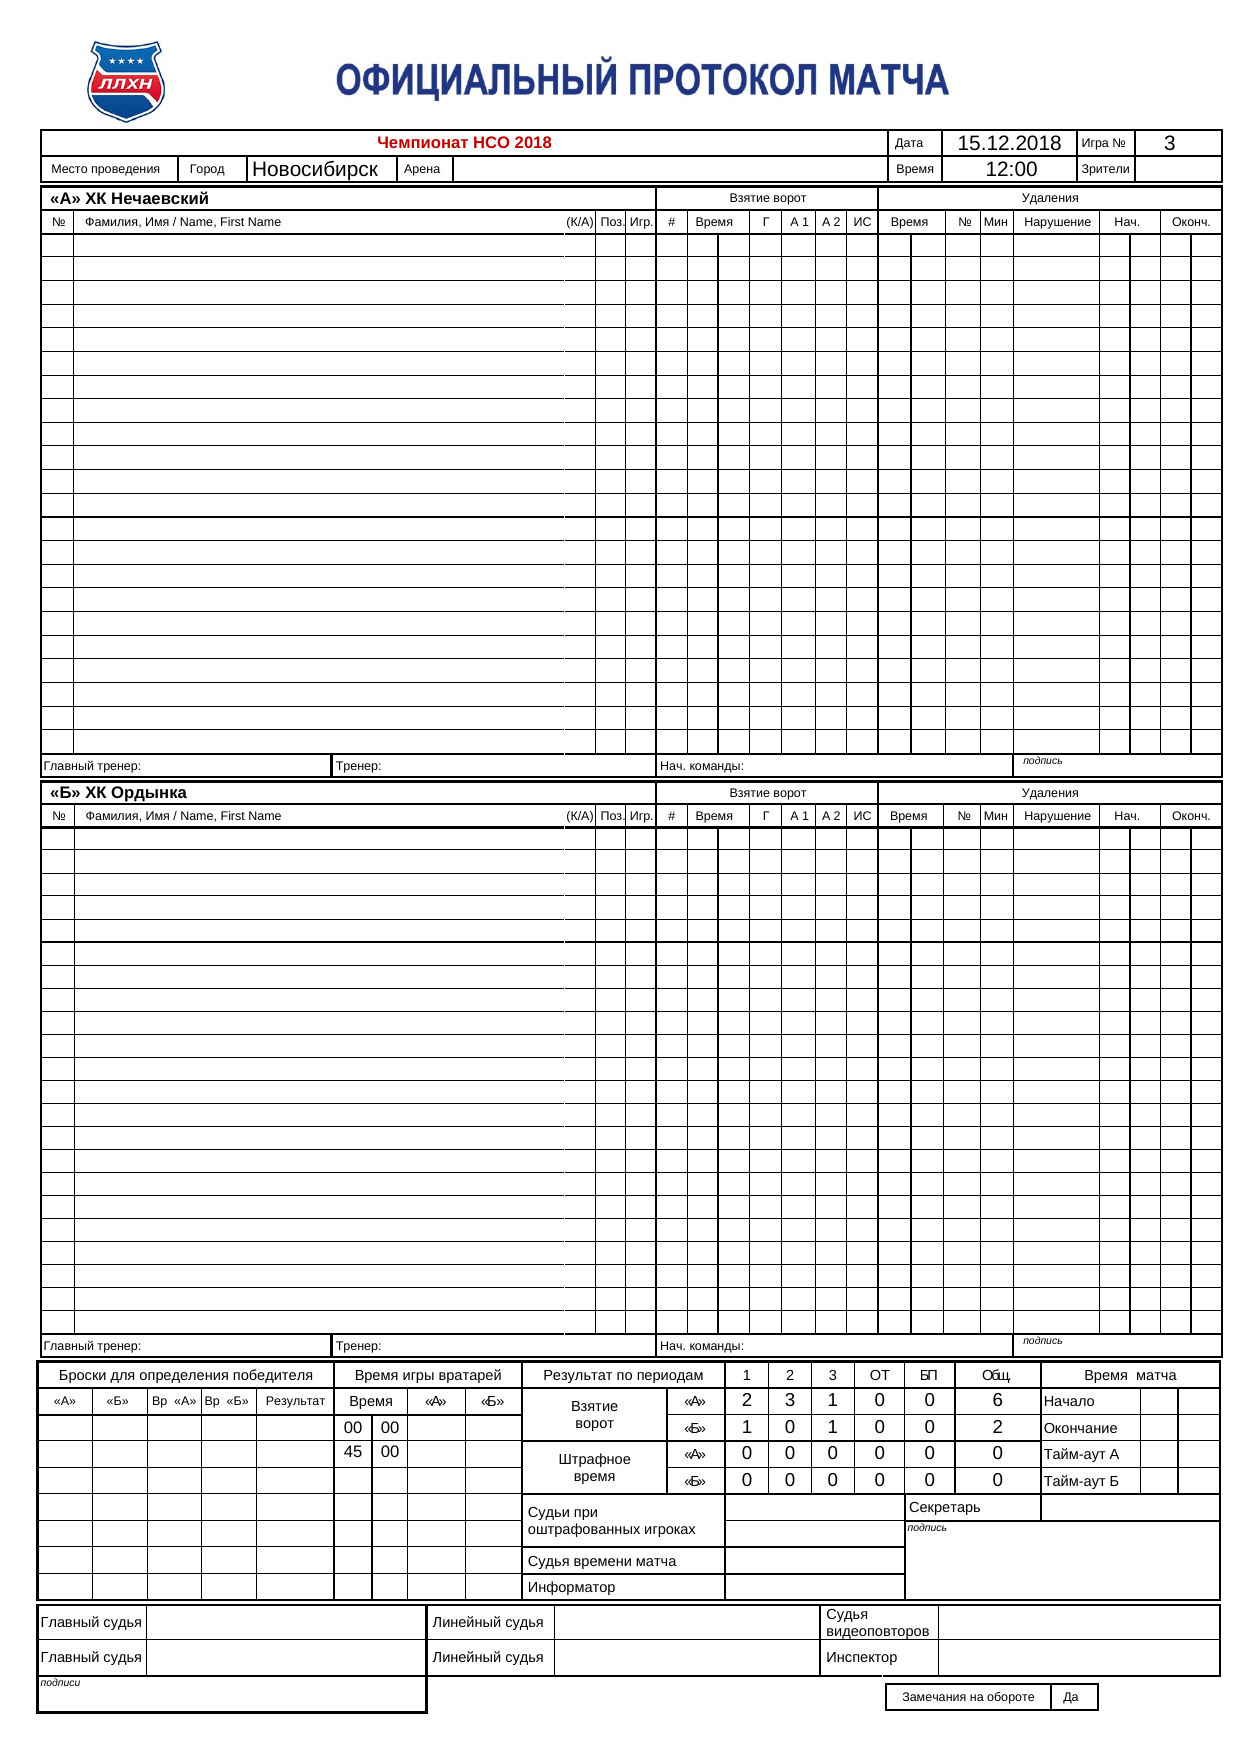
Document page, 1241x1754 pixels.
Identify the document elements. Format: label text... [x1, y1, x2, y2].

table_cell А 2 [816, 805, 846, 826]
table_cell [657, 352, 687, 374]
table_cell [1161, 874, 1190, 895]
table_cell (К/А) [565, 805, 595, 826]
table_cell [750, 281, 781, 303]
table_cell [1131, 446, 1160, 469]
table_cell Результат [257, 1389, 333, 1413]
table_cell [981, 376, 1013, 398]
table_cell [782, 1288, 815, 1310]
table_cell Взятие ворот [523, 1389, 666, 1440]
table_cell [816, 446, 846, 469]
table_cell [750, 1127, 781, 1149]
table_cell [1014, 1219, 1099, 1241]
table_cell [750, 1173, 781, 1195]
table_cell [879, 1288, 910, 1310]
table_cell Фамилия, Имя / Name, First Name [75, 805, 565, 826]
table_cell [688, 305, 717, 327]
table_cell [688, 494, 717, 516]
table_cell [42, 683, 73, 706]
table_cell [946, 683, 980, 706]
table_cell [626, 730, 655, 753]
table_cell [1014, 328, 1099, 351]
table_cell А 2 [816, 211, 846, 233]
picture [5, 28, 1179, 129]
table_cell 2 [956, 1415, 1040, 1440]
table_cell [657, 328, 687, 351]
table_cell [944, 1219, 980, 1241]
table_cell [1192, 1012, 1221, 1033]
table_cell [42, 659, 73, 682]
table_cell [75, 829, 564, 849]
table_cell «Б» [93, 1389, 147, 1413]
table_cell [1161, 470, 1190, 493]
table_cell [75, 1035, 564, 1057]
table_header Удаления [879, 188, 1221, 209]
table_cell [257, 1494, 333, 1520]
table_cell [879, 1150, 910, 1172]
table_cell [688, 470, 717, 493]
table_cell [1192, 1035, 1221, 1057]
table_cell # [657, 805, 687, 826]
table_cell [1100, 588, 1129, 611]
table_cell Поз. [596, 805, 625, 826]
table_cell [1100, 850, 1129, 872]
table_cell [1014, 470, 1099, 493]
table_cell [782, 588, 815, 611]
table_cell 3 [769, 1389, 811, 1413]
table_cell [657, 612, 687, 634]
table_cell [565, 376, 595, 398]
table_cell [1192, 1081, 1221, 1103]
table_cell [75, 989, 564, 1011]
table_cell [719, 281, 749, 303]
table_cell 45 [335, 1441, 371, 1467]
table_cell 2 [726, 1389, 768, 1413]
table_cell [1161, 1058, 1190, 1079]
table_cell [626, 446, 655, 469]
table_cell [816, 1219, 846, 1241]
table_cell [202, 1574, 256, 1599]
table_cell [816, 376, 846, 398]
table_cell [565, 829, 595, 849]
table_cell [912, 423, 945, 445]
table_cell [1192, 518, 1221, 540]
table_cell [912, 1242, 943, 1264]
table_cell [1014, 659, 1099, 682]
table_cell [626, 920, 655, 941]
table_header 2 [769, 1363, 811, 1387]
table_cell [816, 730, 846, 753]
table_cell [202, 1416, 256, 1440]
table_cell [75, 1288, 564, 1310]
table_cell 0 [905, 1442, 954, 1467]
table_cell [1161, 920, 1190, 941]
table_cell [1131, 376, 1160, 398]
table_cell [912, 494, 945, 516]
table_cell [912, 829, 943, 849]
table_cell 0 [956, 1442, 1040, 1467]
table_cell [750, 966, 781, 987]
table_cell [565, 707, 595, 729]
table_cell [75, 1012, 564, 1033]
table_cell 6 [956, 1389, 1040, 1413]
table_cell Нарушение [1014, 805, 1099, 826]
table_cell [782, 1196, 815, 1218]
table_cell [912, 305, 945, 327]
table_cell [596, 829, 625, 849]
table_cell [466, 1547, 521, 1573]
table_cell [1161, 257, 1190, 280]
table_cell [202, 1494, 256, 1520]
table_cell [148, 1547, 201, 1573]
table_cell [657, 446, 687, 469]
table_cell Оконч. [1161, 211, 1221, 233]
table_cell [565, 305, 595, 327]
table_cell [1131, 1173, 1160, 1195]
table_cell [596, 494, 625, 516]
table_cell [688, 1173, 717, 1195]
table_cell [946, 494, 980, 516]
table_cell [688, 612, 717, 634]
table_cell [596, 446, 625, 469]
table_cell [626, 1012, 655, 1033]
table_cell [750, 1035, 781, 1057]
table_cell [1100, 1104, 1129, 1126]
table_cell [1161, 305, 1190, 327]
table_cell [1014, 730, 1099, 753]
table_cell [74, 707, 564, 729]
table_cell [879, 470, 910, 493]
table_cell [1192, 730, 1221, 753]
table_cell № [944, 805, 980, 826]
table_cell [1192, 943, 1221, 964]
table_cell [1192, 612, 1221, 634]
table_cell [39, 1521, 92, 1546]
table_cell [1100, 896, 1129, 918]
table_cell [657, 730, 687, 753]
table_cell [657, 588, 687, 611]
table_cell [782, 659, 815, 682]
table_cell [981, 423, 1013, 445]
table_cell [626, 1150, 655, 1172]
table_cell [782, 1058, 815, 1079]
table_cell 0 [769, 1468, 811, 1493]
table_cell [1014, 1311, 1099, 1333]
table_cell [944, 966, 980, 987]
table_cell [750, 257, 781, 280]
table_cell [1131, 1081, 1160, 1103]
table_cell [1014, 989, 1099, 1011]
table_header Время матча [1042, 1363, 1219, 1387]
table_cell [42, 1219, 74, 1241]
table_cell [1161, 896, 1190, 918]
table_cell [1131, 565, 1160, 587]
table_cell [1131, 636, 1160, 658]
table_cell [657, 399, 687, 422]
table_header Броски для определения победителя [39, 1363, 333, 1387]
table_cell [1131, 989, 1160, 1011]
table_cell [912, 1081, 943, 1103]
table_cell [750, 943, 781, 964]
table_cell [816, 565, 846, 587]
table_cell [944, 1311, 980, 1333]
table_cell [657, 1035, 687, 1057]
table_cell [74, 636, 564, 658]
table_cell [75, 1127, 564, 1149]
table_cell [1192, 470, 1221, 493]
table_cell [657, 707, 687, 729]
table_cell [1014, 1196, 1099, 1218]
table_cell [912, 1288, 943, 1310]
table_cell [1131, 1058, 1160, 1079]
table_cell [1014, 1012, 1099, 1033]
table_cell Тайм-аут А [1042, 1441, 1140, 1467]
table_cell [688, 565, 717, 587]
table_cell А 1 [782, 805, 815, 826]
table_cell [879, 896, 910, 918]
table_cell [847, 1242, 877, 1264]
table_cell [1161, 636, 1190, 658]
table_cell [816, 636, 846, 658]
table_cell [912, 328, 945, 351]
table_cell [657, 1012, 687, 1033]
table_cell [1161, 518, 1190, 540]
table_cell [912, 1196, 943, 1218]
table_cell [847, 235, 877, 256]
table_cell [719, 896, 749, 918]
table_cell [688, 1127, 717, 1149]
table_cell [944, 1104, 980, 1126]
table_cell Зрители [1078, 157, 1134, 181]
table_cell [912, 1265, 943, 1287]
table_cell [1014, 1058, 1099, 1079]
table_cell [719, 446, 749, 469]
table_cell [466, 1441, 521, 1467]
table_cell [879, 730, 910, 753]
table_cell [1161, 1173, 1190, 1195]
table_cell Время [879, 211, 945, 233]
table_cell [42, 636, 73, 658]
table_cell [981, 896, 1013, 918]
table_cell 00 [373, 1416, 407, 1440]
table_cell [816, 281, 846, 303]
table_cell [944, 1196, 980, 1218]
table_cell [42, 989, 74, 1011]
table_cell [816, 1288, 846, 1310]
table_cell [1161, 235, 1190, 256]
table_cell [688, 1288, 717, 1310]
table_cell Линейный судья [428, 1640, 554, 1675]
table_cell [1131, 707, 1160, 729]
table_cell [596, 1242, 625, 1264]
table_cell [42, 1311, 74, 1333]
table_cell [42, 1173, 74, 1195]
table_cell [565, 235, 595, 256]
table_cell [565, 683, 595, 706]
table_cell [42, 1081, 74, 1103]
table_cell [847, 1196, 877, 1218]
table_cell [719, 683, 749, 706]
table_cell [981, 1219, 1013, 1241]
table_cell [1131, 874, 1160, 895]
table_cell [782, 541, 815, 564]
table_cell [1179, 1415, 1219, 1440]
table_header ОТ [855, 1363, 904, 1387]
table_cell [750, 659, 781, 682]
table_cell [946, 423, 980, 445]
table_cell [912, 707, 945, 729]
table_cell Вр «А» [148, 1389, 201, 1413]
table_cell [981, 541, 1013, 564]
table_cell [847, 494, 877, 516]
table_cell [782, 966, 815, 987]
table_cell [944, 1265, 980, 1287]
table_cell [565, 446, 595, 469]
table_cell [1100, 352, 1129, 374]
table_cell [626, 1265, 655, 1287]
table_cell [1131, 305, 1160, 327]
table_cell [1014, 1081, 1099, 1103]
table_header «А» ХК Нечаевский [42, 188, 655, 209]
table_cell [626, 829, 655, 849]
table_cell [596, 874, 625, 895]
table_cell [946, 376, 980, 398]
table_cell [912, 376, 945, 398]
table_cell [39, 1494, 92, 1520]
table_cell [565, 1081, 595, 1103]
table_cell Нарушение [1014, 211, 1099, 233]
table_cell [1014, 281, 1099, 303]
table_cell [688, 1012, 717, 1033]
table_cell [565, 1265, 595, 1287]
table_cell [626, 494, 655, 516]
table_cell [596, 470, 625, 493]
table_cell [816, 352, 846, 374]
table_cell [1161, 588, 1190, 611]
table_cell [946, 399, 980, 422]
table_cell [782, 874, 815, 895]
table_cell [750, 399, 781, 422]
table_cell [939, 1640, 1219, 1675]
table_cell «А» [39, 1389, 92, 1413]
table_cell [946, 257, 980, 280]
table_cell [719, 1196, 749, 1218]
table_cell [944, 896, 980, 918]
table_cell [657, 235, 687, 256]
table_cell [879, 966, 910, 987]
table_cell [912, 1035, 943, 1057]
table_cell [912, 874, 943, 895]
table_cell [750, 1219, 781, 1241]
table_cell [42, 518, 73, 540]
table_cell [42, 1265, 74, 1287]
table_cell [944, 1288, 980, 1310]
table_cell [1131, 943, 1160, 964]
table_cell [912, 470, 945, 493]
table_header Замечания на обороте [887, 1685, 1050, 1709]
table_cell [657, 920, 687, 941]
table_cell [596, 565, 625, 587]
table_cell [74, 518, 564, 540]
table_cell [1192, 1311, 1221, 1333]
table_cell 1 [726, 1415, 768, 1440]
table_cell [555, 1640, 819, 1675]
table_cell [879, 446, 910, 469]
table_cell [1131, 1311, 1160, 1333]
table_cell [626, 1288, 655, 1310]
table_cell [750, 920, 781, 941]
table_cell [688, 328, 717, 351]
table_cell [657, 1196, 687, 1218]
table_cell [657, 850, 687, 872]
table_cell [816, 1104, 846, 1126]
table_cell [626, 1081, 655, 1103]
table_cell [1192, 874, 1221, 895]
table_cell [1014, 423, 1099, 445]
table_cell [688, 352, 717, 374]
table_cell [626, 612, 655, 634]
table_cell [42, 235, 73, 256]
table_cell [1131, 920, 1160, 941]
table_cell 1 [812, 1415, 854, 1440]
table_cell Окончание [1042, 1415, 1140, 1440]
table_cell Главный судья [39, 1606, 146, 1639]
table_cell [626, 989, 655, 1011]
table_cell [719, 659, 749, 682]
table_cell [912, 920, 943, 941]
table_cell [596, 1173, 625, 1195]
table_cell [565, 1219, 595, 1241]
table_cell [1014, 850, 1099, 872]
table_cell 0 [855, 1468, 904, 1493]
table_cell [657, 281, 687, 303]
table_cell подпись [906, 1522, 1219, 1599]
table_cell [719, 1311, 749, 1333]
table_cell [688, 1265, 717, 1287]
table_cell Начало [1042, 1389, 1140, 1413]
table_cell [847, 874, 877, 895]
table_cell [42, 305, 73, 327]
table_cell [688, 1150, 717, 1172]
table_cell [42, 588, 73, 611]
table_cell № [946, 211, 980, 233]
table_cell [879, 423, 910, 445]
table_cell [981, 281, 1013, 303]
table_cell [981, 612, 1013, 634]
table_cell [1100, 636, 1129, 658]
table_cell [782, 636, 815, 658]
table_cell «А» [668, 1442, 724, 1467]
table_cell [1100, 989, 1129, 1011]
table_cell [1100, 470, 1129, 493]
table_cell [879, 636, 910, 658]
table_cell [565, 1196, 595, 1218]
table_cell [1014, 874, 1099, 895]
table_cell [596, 683, 625, 706]
table_cell [626, 588, 655, 611]
table_cell [1100, 1242, 1129, 1264]
table_cell [912, 612, 945, 634]
table_cell [688, 683, 717, 706]
table_cell [939, 1606, 1219, 1639]
table_cell [816, 943, 846, 964]
table_cell [782, 989, 815, 1011]
table_cell [93, 1521, 147, 1546]
table_cell [782, 305, 815, 327]
table_cell [944, 850, 980, 872]
table_cell [912, 235, 945, 256]
table_cell [1192, 446, 1221, 469]
table_cell Мин [981, 211, 1013, 233]
table_cell [626, 707, 655, 729]
table_cell [912, 683, 945, 706]
table_cell [816, 257, 846, 280]
table_cell [596, 235, 625, 256]
table_cell [1014, 966, 1099, 987]
table_cell [626, 328, 655, 351]
table_cell [912, 399, 945, 422]
table_cell [42, 850, 74, 872]
table_cell [74, 612, 564, 634]
table_cell [657, 1242, 687, 1264]
table_cell [202, 1521, 256, 1546]
table_cell [75, 1104, 564, 1126]
table_cell [1100, 565, 1129, 587]
table_cell [565, 1104, 595, 1126]
table_cell [202, 1441, 256, 1467]
table_cell [688, 1311, 717, 1333]
table_cell [466, 1521, 521, 1546]
table_cell [719, 518, 749, 540]
table_cell [1192, 1150, 1221, 1172]
table_cell [1192, 1173, 1221, 1195]
table_cell [596, 707, 625, 729]
table_cell [719, 1012, 749, 1033]
table_cell [782, 235, 815, 256]
table_cell [596, 896, 625, 918]
table_cell [42, 896, 74, 918]
table_cell 0 [956, 1468, 1040, 1493]
table_cell [1100, 305, 1129, 327]
table_cell [688, 850, 717, 872]
table_cell [565, 730, 595, 753]
table_cell [596, 850, 625, 872]
table_cell [657, 1288, 687, 1310]
table_cell [596, 612, 625, 634]
table_cell [1161, 730, 1190, 753]
table_header Игра № [1078, 131, 1134, 155]
table_cell [816, 1012, 846, 1033]
table_cell [626, 1058, 655, 1079]
table_cell [596, 399, 625, 422]
table_cell [1192, 989, 1221, 1011]
table_cell [688, 896, 717, 918]
table_cell 0 [905, 1468, 954, 1493]
table_cell [847, 376, 877, 398]
table_cell [565, 1288, 595, 1310]
table_cell [626, 541, 655, 564]
table_cell [42, 829, 74, 849]
table_cell [1131, 1265, 1160, 1287]
table_cell Нач. [1100, 805, 1160, 826]
table_cell [74, 257, 564, 280]
table_cell [847, 328, 877, 351]
table_cell [1100, 659, 1129, 682]
table_cell [1100, 423, 1129, 445]
table_cell [202, 1547, 256, 1573]
table_cell [596, 352, 625, 374]
table_cell [75, 1242, 564, 1264]
table_cell [847, 1173, 877, 1195]
table_cell Информатор [523, 1575, 724, 1599]
table_cell [1161, 1081, 1190, 1103]
table_header Общ. [956, 1363, 1040, 1387]
table_cell [39, 1547, 92, 1573]
table_cell [750, 1058, 781, 1079]
table_header 3 [812, 1363, 854, 1387]
table_cell Нач. команды: [657, 1335, 1012, 1356]
table_cell [944, 1012, 980, 1033]
table_cell [879, 1012, 910, 1033]
table_cell [750, 588, 781, 611]
table_cell [1161, 1219, 1190, 1241]
table_cell [1161, 1012, 1190, 1033]
table_cell [148, 1441, 201, 1467]
table_cell [946, 588, 980, 611]
table_cell [257, 1521, 333, 1546]
table_cell [847, 920, 877, 941]
table_cell [719, 588, 749, 611]
table_cell [626, 659, 655, 682]
table_cell [688, 636, 717, 658]
table_cell [782, 352, 815, 374]
table_cell [688, 446, 717, 469]
table_cell [816, 1173, 846, 1195]
table_cell [74, 659, 564, 682]
table_cell [1161, 281, 1190, 303]
table_cell [74, 446, 564, 469]
table_cell 0 [812, 1468, 854, 1493]
table_cell [750, 235, 781, 256]
table_cell Главный судья [39, 1640, 146, 1675]
table_cell [1192, 399, 1221, 422]
table_cell [1131, 612, 1160, 634]
table_cell [879, 829, 910, 849]
table_cell [565, 1058, 595, 1079]
table_cell [565, 850, 595, 872]
table_cell Время [335, 1389, 407, 1413]
table_cell [335, 1521, 371, 1546]
table_cell [912, 1058, 943, 1079]
table_cell [847, 829, 877, 849]
table_cell Нач. команды: [657, 755, 1012, 776]
table_cell [847, 1104, 877, 1126]
table_cell [726, 1548, 904, 1573]
table_cell [1014, 376, 1099, 398]
table_cell [944, 1127, 980, 1149]
table_cell [74, 376, 564, 398]
table_cell [1014, 257, 1099, 280]
table_cell [847, 943, 877, 964]
table_cell [74, 588, 564, 611]
table_cell [750, 423, 781, 445]
table_cell [1161, 1288, 1190, 1310]
table_cell [912, 541, 945, 564]
table_cell [1192, 1127, 1221, 1149]
table_cell [1161, 1311, 1190, 1333]
table_cell [1014, 1242, 1099, 1264]
table_cell [782, 1173, 815, 1195]
table_cell [75, 966, 564, 987]
table_cell [847, 730, 877, 753]
table_cell [565, 328, 595, 351]
table_cell 0 [905, 1389, 954, 1413]
table_cell [626, 399, 655, 422]
table_cell [912, 966, 943, 987]
table_cell [1161, 423, 1190, 445]
table_cell Г [750, 211, 781, 233]
table_cell [847, 896, 877, 918]
table_header Результат по периодам [523, 1363, 724, 1387]
table_cell [847, 446, 877, 469]
table_cell [75, 1173, 564, 1195]
table_cell [466, 1416, 521, 1440]
table_cell [981, 1012, 1013, 1033]
table_cell [946, 707, 980, 729]
table_cell [657, 683, 687, 706]
table_cell [847, 1150, 877, 1172]
table_cell [816, 305, 846, 327]
table_cell [408, 1547, 465, 1573]
table_cell [596, 1288, 625, 1310]
table_cell [981, 636, 1013, 658]
table_cell [688, 281, 717, 303]
table_cell [565, 636, 595, 658]
table_cell [750, 683, 781, 706]
table_cell [750, 541, 781, 564]
table_cell [782, 1150, 815, 1172]
table_cell [719, 1081, 749, 1103]
table_cell [981, 399, 1013, 422]
table_cell [688, 1035, 717, 1057]
table_cell [1161, 1127, 1190, 1149]
table_cell [74, 730, 564, 753]
table_cell [981, 518, 1013, 540]
table_cell [1192, 541, 1221, 564]
table_cell [148, 1574, 201, 1599]
table_cell [1100, 1311, 1129, 1333]
table_cell [688, 1081, 717, 1103]
table_cell [719, 1173, 749, 1195]
table_cell [1099, 1682, 1220, 1711]
table_cell [719, 612, 749, 634]
table_cell [782, 1311, 815, 1333]
table_cell [1100, 730, 1129, 753]
table_cell [981, 328, 1013, 351]
table_cell Фамилия, Имя / Name, First Name [74, 211, 565, 233]
table_cell [42, 966, 74, 987]
table_cell [688, 829, 717, 849]
table_cell Тренер: [333, 755, 655, 776]
table_cell [147, 1606, 425, 1639]
table_cell [847, 281, 877, 303]
table_cell [596, 257, 625, 280]
table_cell [816, 920, 846, 941]
table_cell 0 [726, 1468, 768, 1493]
table_cell [74, 541, 564, 564]
table_cell [816, 470, 846, 493]
table_cell [1131, 470, 1160, 493]
table_cell [1161, 565, 1190, 587]
table_cell [1161, 1035, 1190, 1057]
table_cell [1014, 541, 1099, 564]
table_cell [1014, 829, 1099, 849]
table_cell [1136, 157, 1221, 181]
table_cell [944, 1035, 980, 1057]
table_cell [42, 399, 73, 422]
table_cell [74, 494, 564, 516]
table_cell ИС [847, 805, 877, 826]
table_cell [750, 1265, 781, 1287]
table_cell [1100, 707, 1129, 729]
table_cell [688, 235, 717, 256]
table_cell [912, 518, 945, 540]
table_cell [1192, 707, 1221, 729]
table_cell [565, 494, 595, 516]
table_cell [42, 1035, 74, 1057]
table_cell подпись [1014, 755, 1221, 776]
table_cell [1161, 829, 1190, 849]
table_cell [596, 1219, 625, 1241]
table_cell [596, 376, 625, 398]
table_cell [944, 874, 980, 895]
table_header 15.12.2018 [943, 131, 1076, 155]
table_cell [657, 829, 687, 849]
table_cell [750, 376, 781, 398]
table_cell [816, 1311, 846, 1333]
table_cell [75, 874, 564, 895]
table_cell [1161, 989, 1190, 1011]
table_cell Новосибирск [248, 157, 396, 181]
table_cell [1100, 943, 1129, 964]
table_cell А 1 [782, 211, 815, 233]
table_cell [596, 943, 625, 964]
table_cell [719, 829, 749, 849]
table_cell [946, 470, 980, 493]
table_cell [42, 494, 73, 516]
table_cell Игр. [626, 805, 655, 826]
table_cell [847, 1265, 877, 1287]
table_cell [1131, 494, 1160, 516]
table_cell [626, 423, 655, 445]
table_cell [912, 1311, 943, 1333]
table_cell [981, 1196, 1013, 1218]
table_cell [782, 328, 815, 351]
table_cell [847, 305, 877, 327]
table_cell [657, 470, 687, 493]
table_cell [1192, 1058, 1221, 1079]
table_cell [1131, 829, 1160, 849]
table_cell [657, 1127, 687, 1149]
table_cell [879, 257, 910, 280]
table_cell [719, 352, 749, 374]
table_cell [1131, 1150, 1160, 1172]
table_cell [879, 305, 910, 327]
table_cell [879, 376, 910, 398]
table_cell [1100, 1173, 1129, 1195]
table_cell [816, 541, 846, 564]
table_cell [981, 565, 1013, 587]
table_cell [75, 850, 564, 872]
table_cell [816, 423, 846, 445]
table_cell [944, 1081, 980, 1103]
table_cell [946, 730, 980, 753]
table_cell [719, 257, 749, 280]
table_cell [782, 707, 815, 729]
table_cell [335, 1468, 371, 1493]
table_cell Главный тренер: [42, 1335, 330, 1356]
table_cell [750, 850, 781, 872]
table_cell [946, 446, 980, 469]
table_cell Игр. [626, 211, 655, 233]
table_cell [1131, 328, 1160, 351]
table_cell [596, 328, 625, 351]
table_cell «Б» [668, 1468, 724, 1493]
table_cell [1192, 588, 1221, 611]
table_cell [782, 850, 815, 872]
table_cell [981, 874, 1013, 895]
table_cell [719, 1035, 749, 1057]
table_cell [39, 1468, 92, 1493]
table_cell [912, 446, 945, 469]
table_cell [75, 896, 564, 918]
table_cell [1014, 565, 1099, 587]
table_cell [719, 707, 749, 729]
table_cell [688, 966, 717, 987]
table_cell [1192, 565, 1221, 587]
table_cell [596, 1265, 625, 1287]
table_cell подпись [1014, 1335, 1221, 1356]
table_cell [257, 1416, 333, 1440]
table_cell [946, 659, 980, 682]
table_cell [596, 659, 625, 682]
table_cell [816, 989, 846, 1011]
table_cell [1014, 1035, 1099, 1057]
table_cell [782, 1081, 815, 1103]
table_cell [1014, 1127, 1099, 1149]
table_cell [782, 281, 815, 303]
table_cell 1 [812, 1389, 854, 1413]
table_cell [657, 874, 687, 895]
table_cell [719, 541, 749, 564]
table_cell [408, 1416, 465, 1440]
table_cell [1161, 707, 1190, 729]
table_cell [42, 1127, 74, 1149]
table_cell [1100, 829, 1129, 849]
table_cell [879, 1219, 910, 1241]
table_cell [42, 423, 73, 445]
table_cell [782, 1127, 815, 1149]
table_cell [74, 281, 564, 303]
table_cell [1100, 494, 1129, 516]
table_cell [596, 1058, 625, 1079]
table_cell [912, 1104, 943, 1126]
table_cell [782, 1265, 815, 1287]
table_cell [726, 1495, 904, 1520]
table_cell [946, 352, 980, 374]
table_cell [981, 707, 1013, 729]
table_cell [981, 730, 1013, 753]
table_cell [944, 920, 980, 941]
table_cell [1131, 1035, 1160, 1057]
table_cell [879, 1058, 910, 1079]
table_cell [719, 1242, 749, 1264]
table_cell [454, 157, 887, 181]
table_cell [879, 1035, 910, 1057]
table_cell [626, 683, 655, 706]
table_cell 0 [855, 1442, 904, 1467]
table_cell [1131, 352, 1160, 374]
table_cell [750, 1104, 781, 1126]
table_cell [42, 541, 73, 564]
table_cell 12:00 [943, 157, 1076, 181]
table_cell [719, 850, 749, 872]
table_cell [750, 1012, 781, 1033]
table_cell [335, 1547, 371, 1573]
table_cell [1014, 1173, 1099, 1195]
table_cell [657, 518, 687, 540]
table_cell [944, 829, 980, 849]
table_cell [408, 1521, 465, 1546]
table_cell [42, 328, 73, 351]
table_cell [42, 707, 73, 729]
table_cell [879, 1311, 910, 1333]
table_cell [688, 1219, 717, 1241]
table_cell [912, 281, 945, 303]
table_cell [1161, 1265, 1190, 1287]
table_cell Время [688, 211, 749, 233]
table_cell [1131, 659, 1160, 682]
table_cell [1192, 1219, 1221, 1241]
table_cell [847, 588, 877, 611]
table_cell [847, 1288, 877, 1310]
table_cell (К/А) [565, 211, 595, 233]
table_cell [148, 1416, 201, 1440]
table_cell [879, 235, 910, 256]
table_cell [42, 446, 73, 469]
table_cell 0 [726, 1442, 768, 1467]
table_cell [408, 1468, 465, 1493]
table_cell [1161, 376, 1190, 398]
table_cell [42, 874, 74, 895]
table_cell [626, 850, 655, 872]
table_cell [466, 1468, 521, 1493]
table_cell [782, 399, 815, 422]
table_cell [1192, 352, 1221, 374]
table_cell [1192, 423, 1221, 445]
table_cell [879, 612, 910, 634]
table_cell [981, 1058, 1013, 1079]
table_cell [879, 943, 910, 964]
table_cell Время [688, 805, 749, 826]
table_cell Место проведения [42, 157, 177, 181]
table_cell [847, 1127, 877, 1149]
table_cell [782, 896, 815, 918]
table_cell [596, 588, 625, 611]
table_cell [816, 494, 846, 516]
table_cell Главный тренер: [42, 755, 330, 776]
table_cell [1100, 1035, 1129, 1057]
table_cell [596, 1196, 625, 1218]
table_cell [74, 683, 564, 706]
table_cell [1100, 1150, 1129, 1172]
table_cell [719, 376, 749, 398]
table_cell [1100, 1081, 1129, 1103]
table_cell [626, 281, 655, 303]
table_cell [93, 1547, 147, 1573]
table_cell [657, 896, 687, 918]
table_cell [626, 1104, 655, 1126]
table_cell [626, 1127, 655, 1149]
table_cell [981, 446, 1013, 469]
table_cell [981, 850, 1013, 872]
table_header Да [1052, 1685, 1097, 1709]
table_cell [596, 920, 625, 941]
table_cell [1131, 850, 1160, 872]
table_cell [782, 446, 815, 469]
table_cell [1131, 1288, 1160, 1310]
table_cell [719, 565, 749, 587]
table_cell [626, 943, 655, 964]
table_cell Судьи при оштрафованных игроках [523, 1495, 724, 1546]
table_cell [626, 235, 655, 256]
table_cell [816, 1265, 846, 1287]
table_cell [688, 1242, 717, 1264]
table_cell [944, 1150, 980, 1172]
table_cell [1100, 874, 1129, 895]
table_cell 0 [769, 1442, 811, 1467]
table_cell [912, 1012, 943, 1033]
table_cell [750, 1311, 781, 1333]
table_cell [335, 1574, 371, 1599]
table_cell [1192, 1104, 1221, 1126]
table_cell [42, 470, 73, 493]
table_header Взятие ворот [657, 783, 877, 803]
table_cell Секретарь [906, 1495, 1040, 1520]
table_cell [626, 257, 655, 280]
table_cell [847, 352, 877, 374]
table_cell [565, 565, 595, 587]
table_cell [202, 1468, 256, 1493]
table_cell [816, 588, 846, 611]
table_cell [816, 659, 846, 682]
table_cell [912, 1173, 943, 1195]
table_cell [782, 1242, 815, 1264]
table_cell [1161, 399, 1190, 422]
table_cell [879, 1127, 910, 1149]
table_cell [816, 612, 846, 634]
table_cell [1192, 305, 1221, 327]
table_cell [719, 989, 749, 1011]
table_cell [1179, 1441, 1219, 1467]
table_cell [782, 1219, 815, 1241]
table_cell [688, 1104, 717, 1126]
table_cell [750, 494, 781, 516]
table_cell [944, 989, 980, 1011]
table_cell [719, 1219, 749, 1241]
table_cell [688, 541, 717, 564]
table_cell [596, 281, 625, 303]
table_cell [1141, 1441, 1177, 1467]
table_cell [1131, 896, 1160, 918]
table_cell [1014, 920, 1099, 941]
table_cell [847, 1219, 877, 1241]
table_cell [1014, 707, 1099, 729]
table_cell [782, 470, 815, 493]
table_cell [750, 707, 781, 729]
table_cell подписи [39, 1677, 425, 1711]
table_cell [750, 518, 781, 540]
table_cell [596, 730, 625, 753]
table_cell [847, 257, 877, 280]
table_cell [688, 707, 717, 729]
table_cell [1014, 1288, 1099, 1310]
table_cell [565, 470, 595, 493]
table_cell [93, 1416, 147, 1440]
table_cell [1014, 943, 1099, 964]
table_cell [719, 1127, 749, 1149]
table_cell [782, 829, 815, 849]
table_cell Город [179, 157, 246, 181]
table_cell Мин [981, 805, 1013, 826]
table_cell [42, 281, 73, 303]
table_cell [93, 1494, 147, 1520]
table_cell [626, 305, 655, 327]
table_cell № [42, 211, 73, 233]
table_cell [1192, 1196, 1221, 1218]
table_cell [782, 1104, 815, 1126]
table_cell [657, 989, 687, 1011]
table_cell [719, 636, 749, 658]
table_cell [596, 1081, 625, 1103]
table_cell [912, 943, 943, 964]
table_cell [626, 518, 655, 540]
table_cell Штрафное время [523, 1442, 666, 1493]
table_cell [626, 896, 655, 918]
table_cell [1014, 305, 1099, 327]
table_cell [981, 659, 1013, 682]
table_cell [981, 989, 1013, 1011]
table_cell [847, 1035, 877, 1057]
table_cell [74, 423, 564, 445]
table_cell [565, 1012, 595, 1033]
table_cell [1100, 399, 1129, 422]
table_cell [1014, 683, 1099, 706]
table_cell [946, 565, 980, 587]
table_cell [946, 328, 980, 351]
table_cell 0 [855, 1415, 904, 1440]
table_cell [1141, 1415, 1177, 1440]
table_cell № [42, 805, 74, 826]
table_cell [750, 446, 781, 469]
table_cell [626, 1242, 655, 1264]
table_cell [816, 896, 846, 918]
table_cell [1014, 494, 1099, 516]
table_cell [657, 1081, 687, 1103]
table_cell [1192, 920, 1221, 941]
table_cell [565, 612, 595, 634]
table_cell [93, 1574, 147, 1599]
table_cell [657, 636, 687, 658]
table_cell Инспектор [821, 1640, 938, 1675]
table_cell [373, 1574, 407, 1599]
table_cell [1131, 1219, 1160, 1241]
table_cell [883, 1677, 1220, 1681]
table_cell [1131, 399, 1160, 422]
table_cell [565, 1173, 595, 1195]
table_cell [847, 518, 877, 540]
table_cell [1161, 612, 1190, 634]
table_cell [981, 588, 1013, 611]
table_cell [981, 1127, 1013, 1149]
table_cell [565, 1127, 595, 1149]
table_cell [75, 943, 564, 964]
table_cell [373, 1547, 407, 1573]
table_cell [750, 612, 781, 634]
table_cell ИС [847, 211, 877, 233]
table_cell [912, 659, 945, 682]
table_cell [816, 829, 846, 849]
table_cell [688, 659, 717, 682]
table_cell [912, 588, 945, 611]
table_cell [688, 588, 717, 611]
table_cell [148, 1521, 201, 1546]
table_cell [657, 659, 687, 682]
table_cell [565, 257, 595, 280]
table_cell [1131, 588, 1160, 611]
table_cell [719, 423, 749, 445]
table_cell [688, 1196, 717, 1218]
table_cell Поз. [596, 211, 625, 233]
table_cell [879, 328, 910, 351]
table_cell [42, 1058, 74, 1079]
table_cell [750, 1196, 781, 1218]
table_cell [565, 659, 595, 682]
table_cell [688, 920, 717, 941]
table_cell [688, 376, 717, 398]
table_cell [719, 305, 749, 327]
table_cell 0 [855, 1389, 904, 1413]
table_cell [42, 1150, 74, 1172]
table_cell [596, 1311, 625, 1333]
table_cell [750, 874, 781, 895]
table_cell [946, 518, 980, 540]
table_cell [750, 328, 781, 351]
table_cell [750, 565, 781, 587]
table_cell [946, 541, 980, 564]
table_cell [782, 257, 815, 280]
table_cell Оконч. [1161, 805, 1221, 826]
table_cell [565, 588, 595, 611]
table_cell [750, 1150, 781, 1172]
table_cell [1100, 1012, 1129, 1033]
table_cell [1100, 1127, 1129, 1149]
table_cell [74, 305, 564, 327]
table_cell [1192, 494, 1221, 516]
table_cell [816, 235, 846, 256]
table_cell [1192, 1265, 1221, 1287]
table_cell [1100, 328, 1129, 351]
table_cell Время [879, 805, 943, 826]
table_cell [1100, 966, 1129, 987]
table_cell [1100, 1288, 1129, 1310]
table_cell [816, 966, 846, 987]
table_cell [257, 1574, 333, 1599]
table_cell [719, 494, 749, 516]
table_header 3 [1136, 131, 1221, 155]
table_cell [879, 920, 910, 941]
table_cell [335, 1494, 371, 1520]
table_cell [373, 1521, 407, 1546]
table_cell [879, 1242, 910, 1264]
table_cell 0 [769, 1415, 811, 1440]
table_cell [565, 399, 595, 422]
table_cell [1192, 829, 1221, 849]
table_cell [42, 1196, 74, 1218]
table_cell [75, 1196, 564, 1218]
table_header Взятие ворот [657, 188, 877, 209]
table_cell [1192, 1288, 1221, 1310]
table_cell [912, 352, 945, 374]
table_cell [879, 707, 910, 729]
table_cell [816, 399, 846, 422]
table_cell [944, 943, 980, 964]
table_cell [1131, 257, 1160, 280]
table_cell [816, 850, 846, 872]
table_cell Арена [398, 157, 452, 181]
table_cell [782, 1012, 815, 1033]
table_cell [1192, 896, 1221, 918]
table_cell [688, 423, 717, 445]
table_cell [912, 1150, 943, 1172]
table_cell [75, 920, 564, 941]
table_cell [39, 1416, 92, 1440]
table_cell [596, 1035, 625, 1057]
table_cell [565, 874, 595, 895]
table_cell [879, 1173, 910, 1195]
table_cell [1179, 1389, 1219, 1413]
table_cell [1192, 636, 1221, 658]
table_cell [1131, 1012, 1160, 1033]
table_cell [565, 1311, 595, 1333]
table_cell [688, 989, 717, 1011]
table_cell [879, 850, 910, 872]
table_cell Судья видеоповторов [821, 1606, 938, 1639]
table_cell [42, 376, 73, 398]
table_cell [74, 470, 564, 493]
table_cell [596, 305, 625, 327]
table_cell [626, 376, 655, 398]
table_cell [596, 1150, 625, 1172]
table_cell [816, 328, 846, 351]
table_cell [912, 257, 945, 280]
table_cell [847, 565, 877, 587]
table_cell [596, 423, 625, 445]
table_cell [1014, 518, 1099, 540]
table_cell [981, 1104, 1013, 1126]
table_cell [1100, 1265, 1129, 1287]
table_cell [981, 305, 1013, 327]
table_cell [626, 1173, 655, 1195]
table_cell [565, 1242, 595, 1264]
table_cell [1141, 1468, 1177, 1493]
table_cell [912, 565, 945, 587]
table_cell [1161, 494, 1190, 516]
table_cell [981, 352, 1013, 374]
table_cell [981, 1311, 1013, 1333]
table_cell [1014, 588, 1099, 611]
table_cell [688, 257, 717, 280]
table_cell [816, 874, 846, 895]
table_cell [981, 235, 1013, 256]
table_cell [466, 1574, 521, 1599]
table_cell [847, 423, 877, 445]
table_cell [782, 494, 815, 516]
table_cell [596, 1127, 625, 1149]
table_cell [42, 612, 73, 634]
table_cell [719, 730, 749, 753]
table_cell [75, 1081, 564, 1103]
table_cell [596, 541, 625, 564]
table_cell [1100, 376, 1129, 398]
table_cell [42, 1242, 74, 1264]
table_cell [719, 328, 749, 351]
table_cell [816, 707, 846, 729]
table_cell [1131, 683, 1160, 706]
table_cell [657, 423, 687, 445]
table_cell [879, 989, 910, 1011]
table_cell [1131, 235, 1160, 256]
table_cell [981, 1173, 1013, 1195]
table_cell [1100, 1196, 1129, 1218]
table_cell [981, 1035, 1013, 1057]
table_cell [782, 376, 815, 398]
table_cell [847, 850, 877, 872]
table_cell [626, 966, 655, 987]
table_cell [1014, 1150, 1099, 1172]
table_cell [565, 423, 595, 445]
table_cell [879, 352, 910, 374]
table_cell [657, 1058, 687, 1079]
table_cell [626, 1035, 655, 1057]
table_cell Г [750, 805, 781, 826]
table_cell [816, 1127, 846, 1149]
table_cell [981, 943, 1013, 964]
table_cell [782, 683, 815, 706]
table_cell [1131, 281, 1160, 303]
table_cell «А» [408, 1389, 465, 1413]
table_cell [75, 1219, 564, 1241]
table_cell [782, 565, 815, 587]
table_cell [688, 730, 717, 753]
table_cell [750, 829, 781, 849]
table_cell [816, 1058, 846, 1079]
table_cell [39, 1574, 92, 1599]
table_cell [847, 1081, 877, 1103]
table_cell [74, 235, 564, 256]
table_cell 00 [373, 1441, 407, 1467]
table_cell [981, 829, 1013, 849]
table_cell [1131, 730, 1160, 753]
table_cell [1161, 943, 1190, 964]
table_cell [688, 399, 717, 422]
table_cell [74, 399, 564, 422]
table_cell [847, 1012, 877, 1033]
table_cell [782, 1035, 815, 1057]
table_cell [981, 966, 1013, 987]
table_cell [75, 1265, 564, 1287]
table_cell [879, 1265, 910, 1287]
table_cell [946, 636, 980, 658]
table_cell [719, 920, 749, 941]
table_cell [1192, 966, 1221, 987]
table_cell [657, 1311, 687, 1333]
table_cell [1131, 1242, 1160, 1264]
table_cell [39, 1441, 92, 1467]
table_cell [719, 470, 749, 493]
table_cell [74, 565, 564, 587]
table_cell [1192, 328, 1221, 351]
table_cell [816, 1196, 846, 1218]
table_cell Нач. [1100, 211, 1160, 233]
table_cell [1161, 850, 1190, 872]
table_cell [1161, 1150, 1190, 1172]
table_cell Время [889, 157, 941, 181]
table_cell [981, 920, 1013, 941]
table_cell [596, 1012, 625, 1033]
table_cell [565, 896, 595, 918]
table_cell [688, 1058, 717, 1079]
table_cell [879, 565, 910, 587]
table_header Дата [889, 131, 941, 155]
table_cell [626, 470, 655, 493]
table_cell [981, 494, 1013, 516]
table_cell [879, 874, 910, 895]
table_cell [1192, 376, 1221, 398]
table_cell Тайм-аут Б [1042, 1468, 1140, 1493]
table_cell [657, 1219, 687, 1241]
table_cell [816, 518, 846, 540]
table_cell [944, 1242, 980, 1264]
table_cell [626, 352, 655, 374]
table_cell [626, 1196, 655, 1218]
table_cell [750, 896, 781, 918]
table_cell [1014, 1265, 1099, 1287]
table_cell [42, 257, 73, 280]
table_cell 00 [335, 1416, 371, 1440]
table_cell [847, 966, 877, 987]
table_cell [148, 1494, 201, 1520]
table_cell [981, 1081, 1013, 1103]
table_cell [981, 470, 1013, 493]
table_cell [847, 470, 877, 493]
table_cell [257, 1441, 333, 1467]
table_cell [1192, 683, 1221, 706]
table_cell [93, 1468, 147, 1493]
table_cell [847, 399, 877, 422]
table_cell [847, 707, 877, 729]
table_cell [657, 1104, 687, 1126]
table_header Время игры вратарей [335, 1363, 521, 1387]
table_cell [42, 920, 74, 941]
table_cell [912, 896, 943, 918]
table_cell [981, 1288, 1013, 1310]
table_cell [946, 305, 980, 327]
table_cell [750, 989, 781, 1011]
table_cell [981, 257, 1013, 280]
table_cell [912, 1127, 943, 1149]
table_cell [657, 1150, 687, 1172]
table_cell [912, 989, 943, 1011]
table_cell [1192, 257, 1221, 280]
table_cell [879, 541, 910, 564]
table_cell [657, 1173, 687, 1195]
table_cell [912, 730, 945, 753]
table_cell Тренер: [333, 1335, 655, 1356]
table_cell [1100, 518, 1129, 540]
table_cell [750, 305, 781, 327]
table_cell [1100, 1058, 1129, 1079]
table_cell [1014, 399, 1099, 422]
table_cell [1014, 235, 1099, 256]
table_cell [596, 1104, 625, 1126]
table_cell [657, 257, 687, 280]
table_cell [1014, 352, 1099, 374]
table_header «Б» ХК Ордынка [42, 783, 655, 803]
table_cell [816, 1150, 846, 1172]
table_cell [879, 1104, 910, 1126]
table_cell [1100, 683, 1129, 706]
table_cell [1014, 1104, 1099, 1126]
table_cell [912, 1219, 943, 1241]
table_cell [1141, 1389, 1177, 1413]
table_cell [981, 1242, 1013, 1264]
table_cell [847, 1058, 877, 1079]
table_cell [42, 565, 73, 587]
table_cell [1131, 1196, 1160, 1218]
table_cell [879, 494, 910, 516]
table_cell [1131, 1127, 1160, 1149]
table_cell [719, 1104, 749, 1126]
table_cell [657, 494, 687, 516]
table_cell [1161, 446, 1190, 469]
table_cell [1014, 612, 1099, 634]
table_cell [879, 683, 910, 706]
table_cell [1042, 1495, 1219, 1520]
table_cell [1131, 423, 1160, 445]
table_cell [1131, 518, 1160, 540]
table_cell [879, 399, 910, 422]
table_cell [1014, 896, 1099, 918]
table_cell [1100, 1219, 1129, 1241]
table_cell [750, 636, 781, 658]
table_cell [847, 659, 877, 682]
table_cell [1131, 966, 1160, 987]
table_header Удаления [879, 783, 1221, 803]
table_cell [657, 376, 687, 398]
table_cell [879, 1196, 910, 1218]
table_cell [75, 1311, 564, 1333]
table_cell [719, 1265, 749, 1287]
table_cell [782, 920, 815, 941]
table_cell [74, 328, 564, 351]
table_cell [1161, 1196, 1190, 1218]
table_cell [816, 1035, 846, 1057]
table_cell [466, 1494, 521, 1520]
table_cell [373, 1468, 407, 1493]
table_cell «А» [668, 1389, 724, 1413]
table_cell [879, 588, 910, 611]
table_cell [816, 1081, 846, 1103]
table_cell [847, 612, 877, 634]
table_header Чемпионат НСО 2018 [42, 131, 887, 155]
table_cell [688, 874, 717, 895]
table_cell [42, 1012, 74, 1033]
table_cell [1161, 541, 1190, 564]
table_cell Линейный судья [428, 1606, 554, 1639]
table_cell [1161, 1104, 1190, 1126]
table_cell [626, 1311, 655, 1333]
table_cell [912, 850, 943, 872]
table_cell [750, 1288, 781, 1310]
table_cell [657, 943, 687, 964]
table_cell [565, 281, 595, 303]
table_cell [1100, 446, 1129, 469]
table_cell [75, 1150, 564, 1172]
table_cell [565, 541, 595, 564]
table_cell [879, 659, 910, 682]
table_cell [719, 943, 749, 964]
table_cell [782, 730, 815, 753]
table_cell [719, 1058, 749, 1079]
table_cell [408, 1494, 465, 1520]
table_cell [626, 874, 655, 895]
table_cell [946, 281, 980, 303]
table_cell [879, 281, 910, 303]
table_cell [596, 636, 625, 658]
table_cell «Б » [466, 1389, 521, 1413]
table_cell [750, 352, 781, 374]
table_cell [565, 989, 595, 1011]
table_cell [750, 1081, 781, 1103]
table_cell [1100, 920, 1129, 941]
table_cell [782, 612, 815, 634]
table_cell [847, 1311, 877, 1333]
table_cell [148, 1468, 201, 1493]
table_cell [726, 1575, 904, 1599]
table_cell [688, 518, 717, 540]
table_cell [981, 683, 1013, 706]
table_cell [42, 352, 73, 374]
table_cell [428, 1677, 882, 1711]
table_cell [847, 541, 877, 564]
table_cell [257, 1547, 333, 1573]
table_cell [1161, 1242, 1190, 1264]
table_cell [1161, 683, 1190, 706]
table_cell [147, 1640, 425, 1675]
table_cell [879, 518, 910, 540]
table_cell [816, 1242, 846, 1264]
table_cell [596, 518, 625, 540]
table_cell «Б» [668, 1415, 724, 1440]
table_cell [42, 1104, 74, 1126]
table_cell [408, 1574, 465, 1599]
table_cell [565, 943, 595, 964]
table_cell [257, 1468, 333, 1493]
table_cell [565, 966, 595, 987]
table_cell [657, 541, 687, 564]
table_cell [981, 1150, 1013, 1172]
table_cell [946, 612, 980, 634]
table_cell [944, 1058, 980, 1079]
table_cell [1100, 235, 1129, 256]
table_cell [626, 1219, 655, 1241]
table_cell [1192, 850, 1221, 872]
table_cell [1161, 966, 1190, 987]
table_header БП [905, 1363, 954, 1387]
table_cell [1014, 636, 1099, 658]
table_cell [1161, 659, 1190, 682]
table_header 1 [726, 1363, 768, 1387]
table_cell [719, 235, 749, 256]
table_cell [626, 565, 655, 587]
table_cell 0 [812, 1442, 854, 1467]
table_cell Судья времени матча [523, 1548, 724, 1573]
table_cell [1014, 446, 1099, 469]
table_cell [1100, 281, 1129, 303]
table_cell [1192, 1242, 1221, 1264]
table_cell [1192, 659, 1221, 682]
table_cell [42, 943, 74, 964]
table_cell [42, 1288, 74, 1310]
table_cell [946, 235, 980, 256]
table_cell [847, 683, 877, 706]
table_cell [719, 1150, 749, 1172]
table_cell [782, 943, 815, 964]
table_cell [93, 1441, 147, 1467]
table_cell [750, 470, 781, 493]
table_cell [719, 1288, 749, 1310]
table_cell [565, 920, 595, 941]
table_cell [719, 399, 749, 422]
table_cell [657, 966, 687, 987]
table_cell [657, 305, 687, 327]
table_cell [1131, 1104, 1160, 1126]
table_cell [688, 943, 717, 964]
table_cell [782, 518, 815, 540]
table_cell [1131, 541, 1160, 564]
table_cell [74, 352, 564, 374]
table_cell [1161, 352, 1190, 374]
table_cell [726, 1521, 904, 1546]
table_cell [42, 730, 73, 753]
table_cell Вр «Б» [202, 1389, 256, 1413]
table_cell [750, 730, 781, 753]
table_cell [847, 636, 877, 658]
table_cell [944, 1173, 980, 1195]
table_cell [719, 966, 749, 987]
table_cell [565, 1035, 595, 1057]
table_cell [555, 1606, 819, 1639]
table_cell [75, 1058, 564, 1079]
table_cell [657, 565, 687, 587]
table_cell [657, 1265, 687, 1287]
table_cell [847, 989, 877, 1011]
table_cell [565, 1150, 595, 1172]
table_cell # [657, 211, 687, 233]
table_cell [596, 989, 625, 1011]
table_cell [626, 636, 655, 658]
table_cell [1161, 328, 1190, 351]
table_cell [1100, 541, 1129, 564]
table_cell [879, 1081, 910, 1103]
table_cell [1192, 235, 1221, 256]
table_cell [1100, 257, 1129, 280]
table_cell [750, 1242, 781, 1264]
table_cell [816, 683, 846, 706]
table_cell [719, 874, 749, 895]
table_cell [565, 518, 595, 540]
table_cell [565, 352, 595, 374]
table_cell [912, 636, 945, 658]
table_cell [373, 1494, 407, 1520]
table_cell [1179, 1468, 1219, 1493]
table_cell [981, 1265, 1013, 1287]
table_cell [596, 966, 625, 987]
table_cell [782, 423, 815, 445]
table_cell [1100, 612, 1129, 634]
table_cell [408, 1441, 465, 1467]
table_cell 0 [905, 1415, 954, 1440]
table_cell [1192, 281, 1221, 303]
